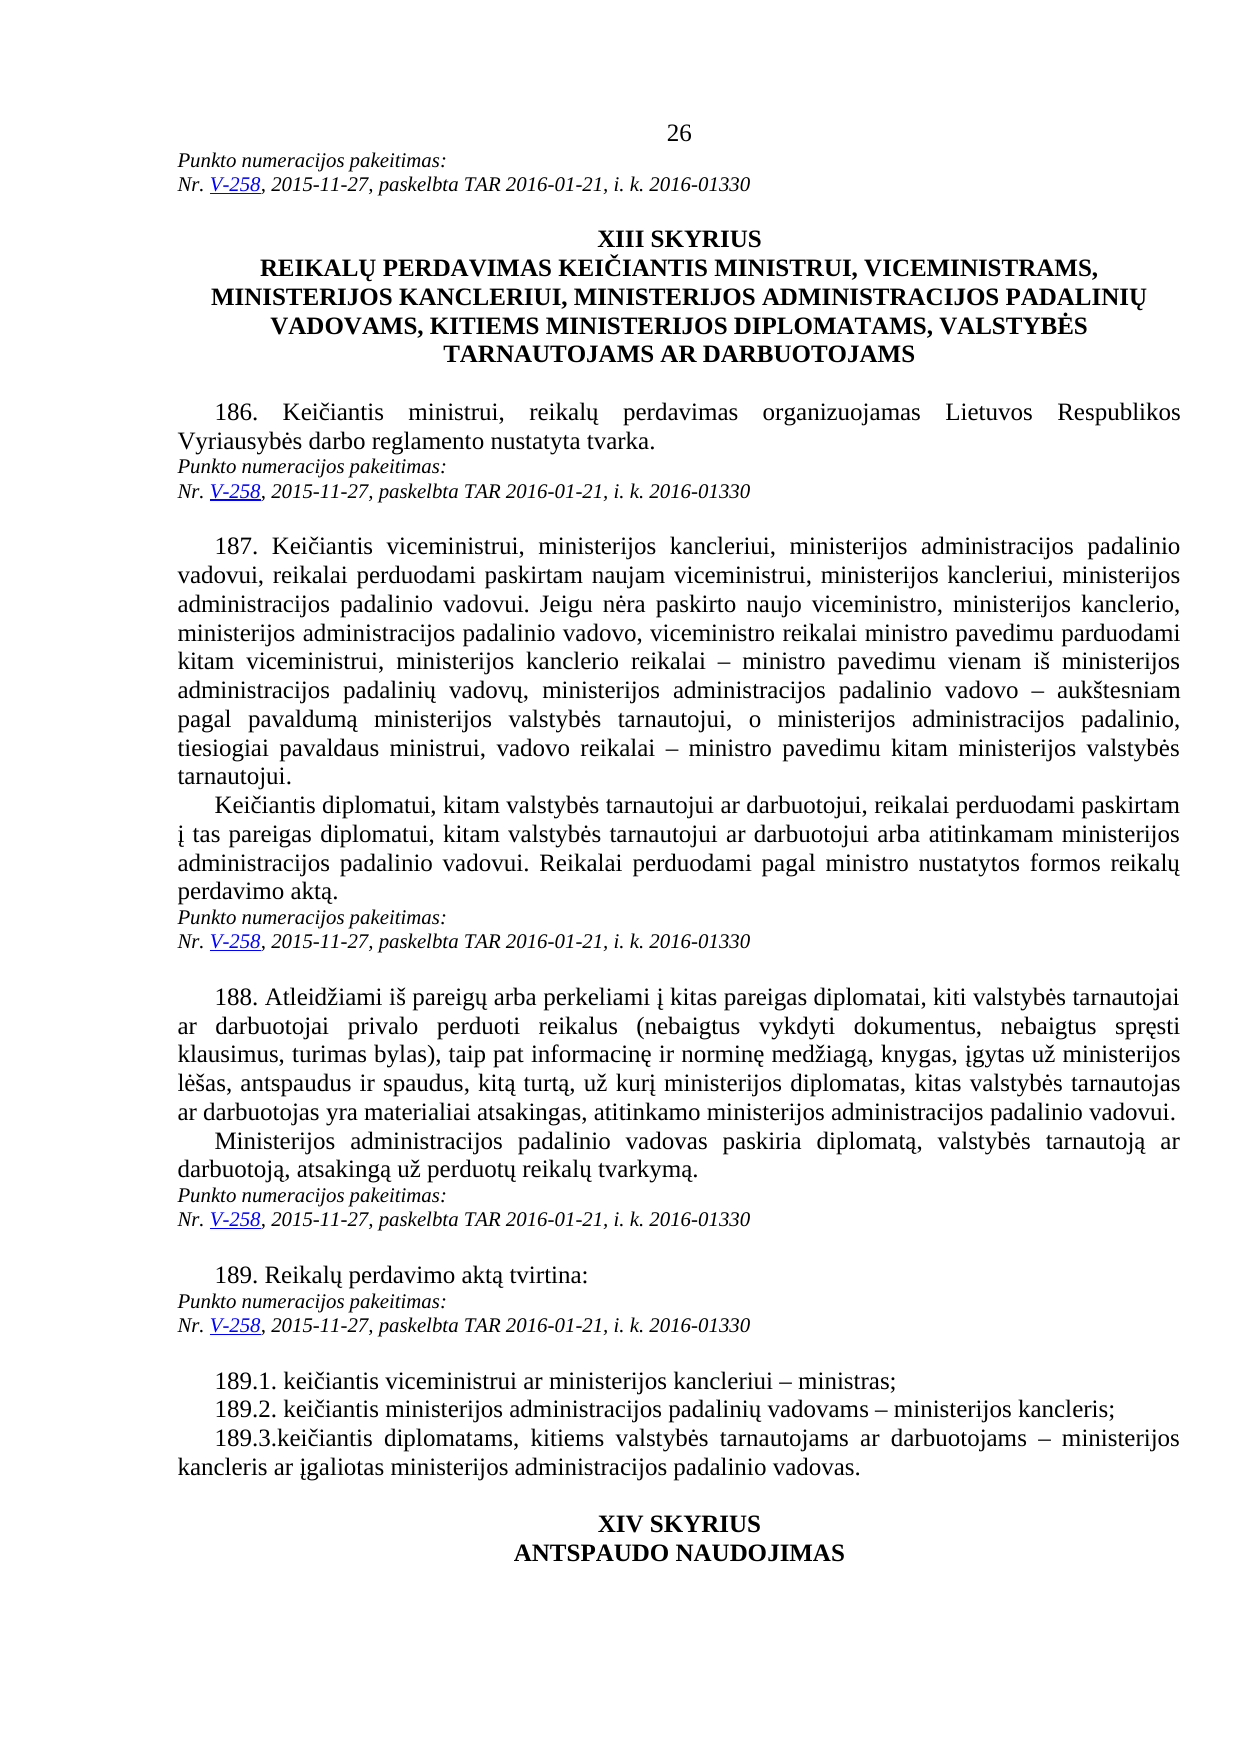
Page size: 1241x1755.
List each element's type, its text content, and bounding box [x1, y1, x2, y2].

text Ministerijos administracijos padalinio vadovas paskiria diplomatą, valstybės tarnautoją ar darbuotoją, atsakingą už perduotų reikalų tvarkymą. [177, 1126, 1181, 1183]
text 189.1. keičiantis viceministrui ar ministerijos kancleriui – ministras; [177, 1366, 1181, 1394]
text 189.3.keičiantis diplomatams, kitiems valstybės tarnautojams ar darbuotojams – ministerijos kancleris ar įgaliotas ministerijos administracijos padalinio vadovas. [177, 1423, 1181, 1481]
text 186. Keičiantis ministrui, reikalų perdavimas organizuojamas Lietuvos Respublikos Vyriausybės darbo reglamento nustatyta tvarka. [177, 397, 1181, 454]
text Punkto numeracijos pakeitimas: [177, 148, 1181, 172]
text Keičiantis diplomatui, kitam valstybės tarnautojui ar darbuotojui, reikalai perduodami paskirtam į tas pareigas diplomatui, kitam valstybės tarnautojui ar darbuotojui arba atitinkamam ministerijos administracijos padalinio vadovui. Reikalai perduodami pagal ministro nustatytos formos reikalų perdavimo aktą. [177, 790, 1181, 905]
text 188. Atleidžiami iš pareigų arba perkeliami į kitas pareigas diplomatai, kiti valstybės tarnautojai ar darbuotojai privalo perduoti reikalus (nebaigtus vykdyti dokumentus, nebaigtus spręsti klausimus, turimas bylas), taip pat informacinę ir norminę medžiagą, knygas, įgytas už ministerijos lėšas, antspaudus ir spaudus, kitą turtą, už kurį ministerijos diplomatas, kitas valstybės tarnautojas ar darbuotojas yra materialiai atsakingas, atitinkamo ministerijos administracijos padalinio vadovui. [177, 982, 1181, 1126]
text Punkto numeracijos pakeitimas: [177, 454, 1181, 478]
text MINISTERIJOS KANCLERIUI, MINISTERIJOS ADMINISTRACIJOS PADALINIŲ VADOVAMS, KITIEMS MINISTERIJOS DIPLOMATAMS, VALSTYBĖS TARNAUTOJAMS AR DARBUOTOJAMS [177, 282, 1181, 368]
text Nr. V-258, 2015-11-27, paskelbta TAR 2016-01-21, i. k. 2016-01330 [177, 1207, 1181, 1231]
text 189. Reikalų perdavimo aktą tvirtina: [177, 1260, 1181, 1289]
text ANTSPAUDO NAUDOJIMAS [177, 1538, 1181, 1567]
text Punkto numeracijos pakeitimas: [177, 905, 1181, 929]
text Nr. V-258, 2015-11-27, paskelbta TAR 2016-01-21, i. k. 2016-01330 [177, 478, 1181, 503]
text 189.2. keičiantis ministerijos administracijos padalinių vadovams – ministerijos kancleris; [177, 1394, 1181, 1423]
text XIII SKYRIUS [177, 224, 1181, 253]
text Punkto numeracijos pakeitimas: [177, 1289, 1181, 1313]
text Punkto numeracijos pakeitimas: [177, 1183, 1181, 1207]
text Nr. V-258, 2015-11-27, paskelbta TAR 2016-01-21, i. k. 2016-01330 [177, 1313, 1181, 1337]
text 187. Keičiantis viceministrui, ministerijos kancleriui, ministerijos administracijos padalinio vadovui, reikalai perduodami paskirtam naujam viceministrui, ministerijos kancleriui, ministerijos administracijos padalinio vadovui. Jeigu nėra paskirto naujo viceministro, ministerijos kanclerio, ministerijos administracijos padalinio vadovo, viceministro reikalai ministro pavedimu parduodami kitam viceministrui, ministerijos kanclerio reikalai – ministro pavedimu vienam iš ministerijos administracijos padalinių vadovų, ministerijos administracijos padalinio vadovo – aukštesniam pagal pavaldumą ministerijos valstybės tarnautojui, o ministerijos administracijos padalinio, tiesiogiai pavaldaus ministrui, vadovo reikalai – ministro pavedimu kitam ministerijos valstybės tarnautojui. [177, 531, 1181, 790]
text Nr. V-258, 2015-11-27, paskelbta TAR 2016-01-21, i. k. 2016-01330 [177, 929, 1181, 953]
text REIKALŲ PERDAVIMAS KEIČIANTIS MINISTRUI, VICEMINISTRAMS, [177, 253, 1181, 282]
text Nr. V-258, 2015-11-27, paskelbta TAR 2016-01-21, i. k. 2016-01330 [177, 172, 1181, 196]
text XIV SKYRIUS [177, 1509, 1181, 1538]
